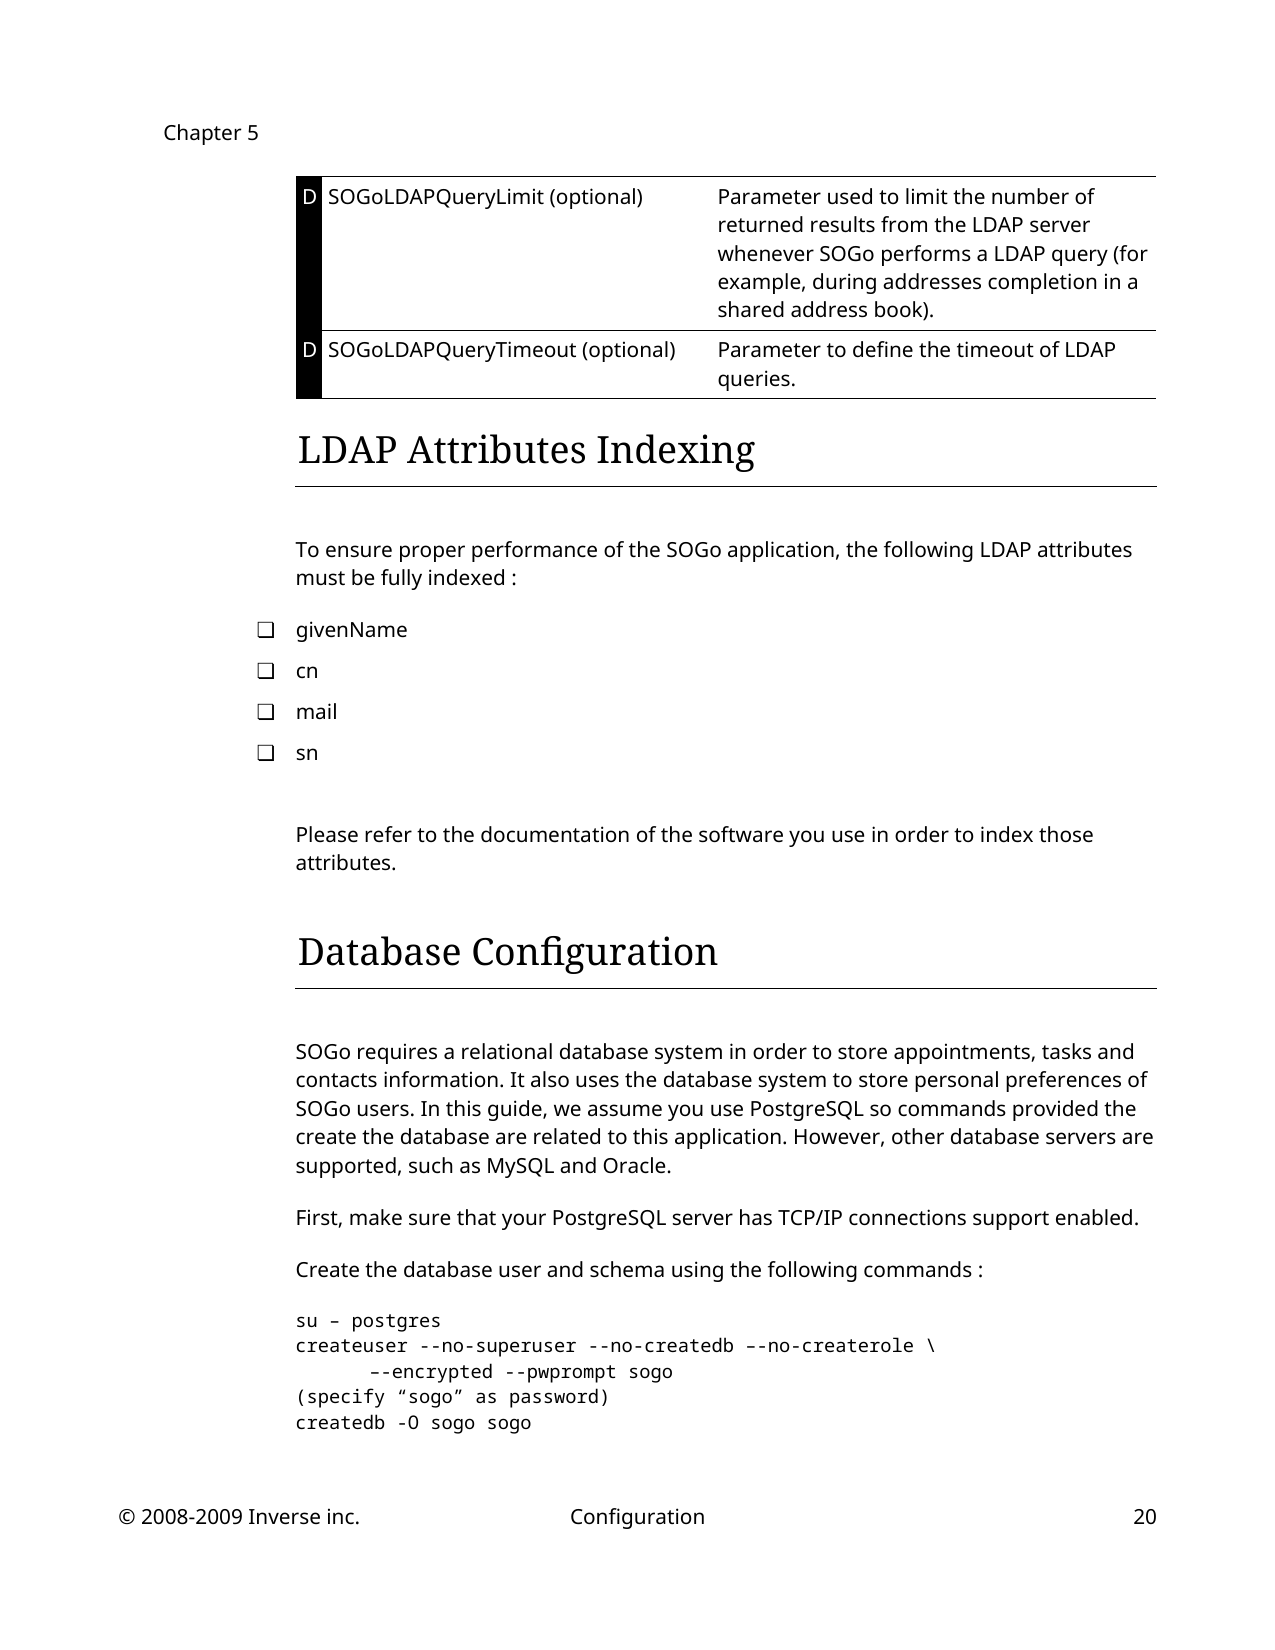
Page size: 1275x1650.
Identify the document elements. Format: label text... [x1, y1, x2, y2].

subtitle LDAP Attributes Indexing [295, 423, 1157, 486]
table_cell SOGoLDAPQueryLimit (optional) [322, 177, 711, 330]
list ❏ sn [256, 738, 1157, 767]
text First, make sure that your PostgreSQL server has TCP/IP connections support enabled. [295, 1203, 1157, 1231]
table_cell D [296, 331, 322, 398]
text (specify “sogo” as password) [295, 1383, 1157, 1409]
text To ensure proper performance of the SOGo application, the following LDAP attributes must be fully indexed : [295, 535, 1157, 592]
text su – postgres [295, 1307, 1157, 1332]
text Create the database user and schema using the following commands : [295, 1255, 1157, 1283]
list ❏ givenName [256, 615, 1157, 644]
subtitle Database Configuration [295, 925, 1157, 988]
text createuser --no-superuser --no-createdb –-no-createrole \ –-encrypted --pwprompt sogo [295, 1332, 1157, 1383]
table_cell SOGoLDAPQueryTimeout (optional) [322, 331, 711, 398]
list ❏ cn [256, 656, 1157, 685]
table_cell Parameter used to limit the number of returned results from the LDAP server whenever SOGo performs a LDAP query (for example, during addresses completion in a shared address book). [711, 177, 1156, 330]
text Please refer to the documentation of the software you use in order to index those attributes. [295, 820, 1157, 877]
table_cell D [296, 177, 322, 330]
text createdb -O sogo sogo [295, 1409, 1157, 1434]
text SOGo requires a relational database system in order to store appointments, tasks and contacts information. It also uses the database system to store personal preferences of SOGo users. In this guide, we assume you use PostgreSQL so commands provided the create the database are related to this application. However, other database servers are supported, such as MySQL and Oracle. [295, 1037, 1157, 1179]
list ❏ mail [256, 697, 1157, 726]
table_cell Parameter to define the timeout of LDAP queries. [711, 331, 1156, 398]
